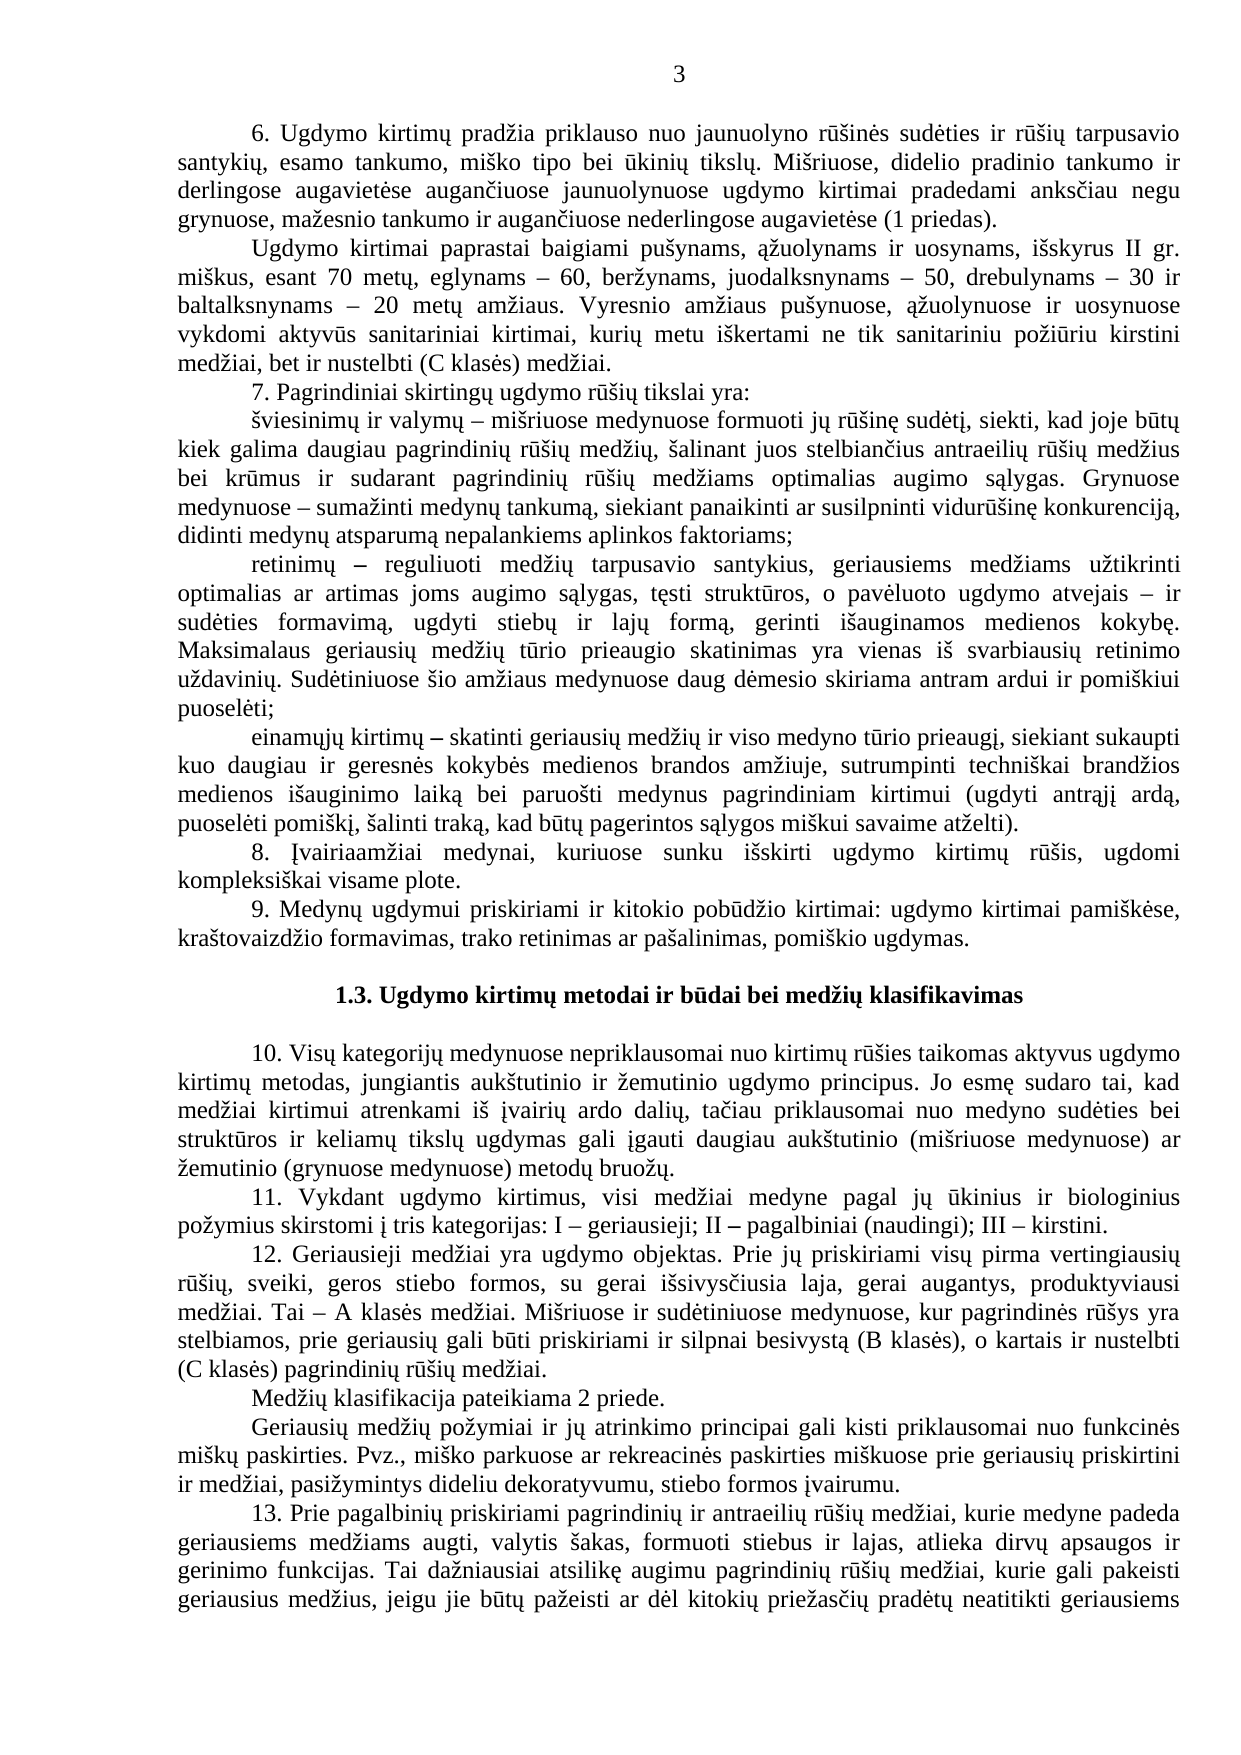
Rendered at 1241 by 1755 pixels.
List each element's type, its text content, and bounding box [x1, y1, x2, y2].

text 9. Medynų ugdymui priskiriami ir kitokio pobūdžio kirtimai: ugdymo kirtimai pamiškėse, kraštovaizdžio formavimas, trako retinimas ar pašalinimas, pomiškio ugdymas. [177, 894, 1181, 952]
text 11. Vykdant ugdymo kirtimus, visi medžiai medyne pagal jų ūkinius ir biologinius požymius skirstomi į tris kategorijas: I – geriausieji; II – pagalbiniai (naudingi); III – kirstini. [177, 1182, 1181, 1239]
text einamųjų kirtimų – skatinti geriausių medžių ir viso medyno tūrio prieaugį, siekiant sukaupti kuo daugiau ir geresnės kokybės medienos brandos amžiuje, sutrumpinti techniškai brandžios medienos išauginimo laiką bei paruošti medynus pagrindiniam kirtimui (ugdyti antrąjį ardą, puoselėti pomiškį, šalinti traką, kad būtų pagerintos sąlygos miškui savaime atželti). [177, 722, 1181, 837]
text Ugdymo kirtimai paprastai baigiami pušynams, ąžuolynams ir uosynams, išskyrus II gr. miškus, esant 70 metų, eglynams – 60, beržynams, juodalksnynams – 50, drebulynams – 30 ir baltalksnynams – 20 metų amžiaus. Vyresnio amžiaus pušynuose, ąžuolynuose ir uosynuose vykdomi aktyvūs sanitariniai kirtimai, kurių metu iškertami ne tik sanitariniu požiūriu kirstini medžiai, bet ir nustelbti (C klasės) medžiai. [177, 233, 1181, 377]
text šviesinimų ir valymų – mišriuose medynuose formuoti jų rūšinę sudėtį, siekti, kad joje būtų kiek galima daugiau pagrindinių rūšių medžių, šalinant juos stelbiančius antraeilių rūšių medžius bei krūmus ir sudarant pagrindinių rūšių medžiams optimalias augimo sąlygas. Grynuose medynuose – sumažinti medynų tankumą, siekiant panaikinti ar susilpninti vidurūšinę konkurenciją, didinti medynų atsparumą nepalankiems aplinkos faktoriams; [177, 406, 1181, 549]
text 1.3. Ugdymo kirtimų metodai ir būdai bei medžių klasifikavimas [177, 981, 1181, 1009]
text 7. Pagrindiniai skirtingų ugdymo rūšių tikslai yra: [177, 377, 1181, 406]
text 13. Prie pagalbinių priskiriami pagrindinių ir antraeilių rūšių medžiai, kurie medyne padeda geriausiems medžiams augti, valytis šakas, formuoti stiebus ir lajas, atlieka dirvų apsaugos ir gerinimo funkcijas. Tai dažniausiai atsilikę augimu pagrindinių rūšių medžiai, kurie gali pakeisti geriausius medžius, jeigu jie būtų pažeisti ar dėl kitokių priežasčių pradėtų neatitikti geriausiems [177, 1498, 1181, 1613]
text 6. Ugdymo kirtimų pradžia priklauso nuo jaunuolyno rūšinės sudėties ir rūšių tarpusavio santykių, esamo tankumo, miško tipo bei ūkinių tikslų. Mišriuose, didelio pradinio tankumo ir derlingose augavietėse augančiuose jaunuolynuose ugdymo kirtimai pradedami anksčiau negu grynuose, mažesnio tankumo ir augančiuose nederlingose augavietėse (1 priedas). [177, 118, 1181, 233]
text 8. Įvairiaamžiai medynai, kuriuose sunku išskirti ugdymo kirtimų rūšis, ugdomi kompleksiškai visame plote. [177, 837, 1181, 894]
text Medžių klasifikacija pateikiama 2 priede. [177, 1383, 1181, 1412]
text retinimų – reguliuoti medžių tarpusavio santykius, geriausiems medžiams užtikrinti optimalias ar artimas joms augimo sąlygas, tęsti struktūros, o pavėluoto ugdymo atvejais – ir sudėties formavimą, ugdyti stiebų ir lajų formą, gerinti išauginamos medienos kokybę. Maksimalaus geriausių medžių tūrio prieaugio skatinimas yra vienas iš svarbiausių retinimo uždavinių. Sudėtiniuose šio amžiaus medynuose daug dėmesio skiriama antram ardui ir pomiškiui puoselėti; [177, 549, 1181, 722]
text 12. Geriausieji medžiai yra ugdymo objektas. Prie jų priskiriami visų pirma vertingiausių rūšių, sveiki, geros stiebo formos, su gerai išsivysčiusia laja, gerai augantys, produktyviausi medžiai. Tai – A klasės medžiai. Mišriuose ir sudėtiniuose medynuose, kur pagrindinės rūšys yra stelbiamos, prie geriausių gali būti priskiriami ir silpnai besivystą (B klasės), o kartais ir nustelbti (C klasės) pagrindinių rūšių medžiai. [177, 1239, 1181, 1383]
text Geriausių medžių požymiai ir jų atrinkimo principai gali kisti priklausomai nuo funkcinės miškų paskirties. Pvz., miško parkuose ar rekreacinės paskirties miškuose prie geriausių priskirtini ir medžiai, pasižymintys dideliu dekoratyvumu, stiebo formos įvairumu. [177, 1412, 1181, 1498]
text 10. Visų kategorijų medynuose nepriklausomai nuo kirtimų rūšies taikomas aktyvus ugdymo kirtimų metodas, jungiantis aukštutinio ir žemutinio ugdymo principus. Jo esmę sudaro tai, kad medžiai kirtimui atrenkami iš įvairių ardo dalių, tačiau priklausomai nuo medyno sudėties bei struktūros ir keliamų tikslų ugdymas gali įgauti daugiau aukštutinio (mišriuose medynuose) ar žemutinio (grynuose medynuose) metodų bruožų. [177, 1038, 1181, 1182]
